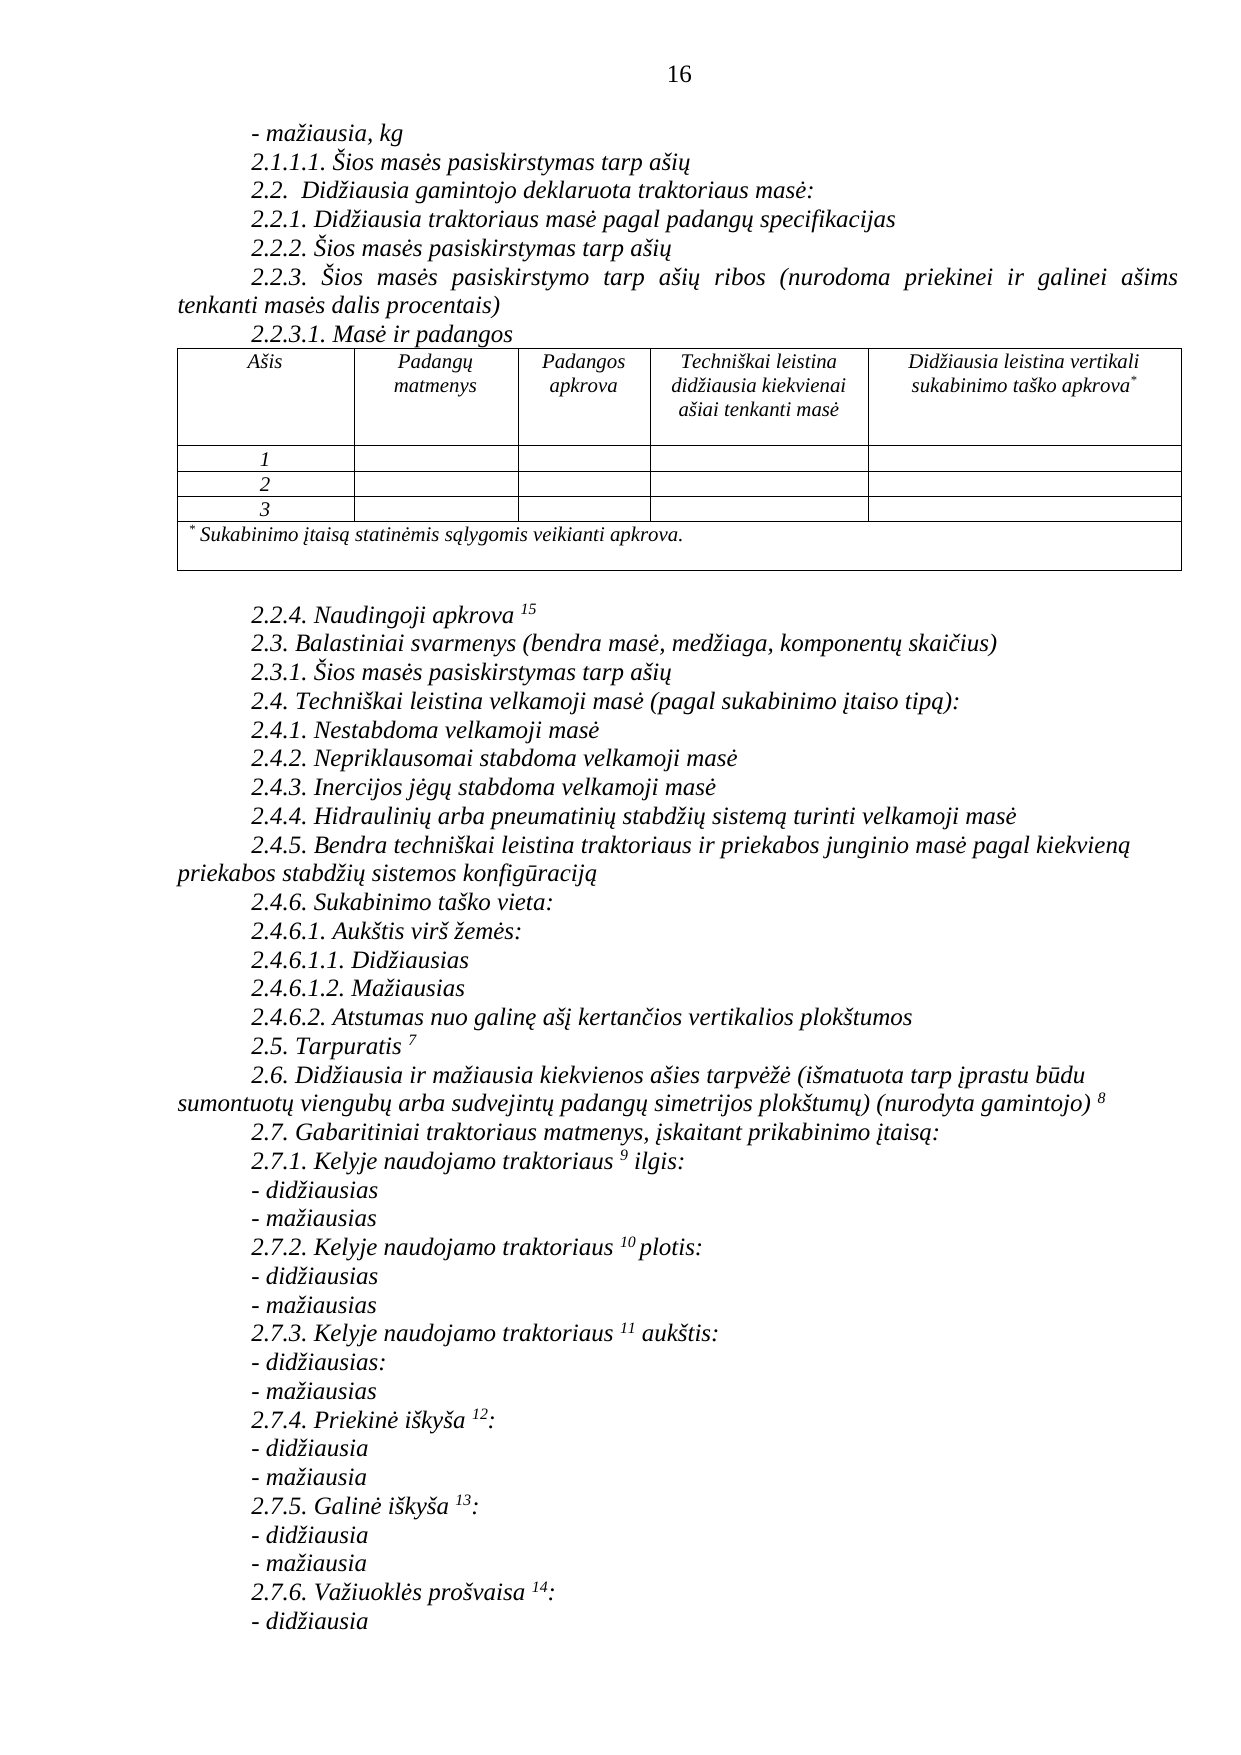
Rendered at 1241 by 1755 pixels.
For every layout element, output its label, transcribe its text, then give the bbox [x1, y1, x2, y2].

text - mažiausias [177, 1203, 1181, 1232]
table_cell [355, 446, 518, 471]
table_cell [651, 446, 868, 471]
table_cell [869, 472, 1181, 496]
table_cell [519, 497, 650, 521]
table_header Techniškai leistina didžiausia kiekvienai ašiai tenkanti masė [651, 349, 868, 445]
text - mažiausia [177, 1548, 1181, 1577]
table_cell * Sukabinimo įtaisą statinėmis sąlygomis veikianti apkrova. [178, 522, 1181, 570]
text 2.7.3. Kelyje naudojamo traktoriaus 11 aukštis: [177, 1318, 1181, 1347]
text 2.5. Tarpuratis 7 [177, 1031, 1181, 1060]
text 2.7.2. Kelyje naudojamo traktoriaus 10 plotis: [177, 1232, 1181, 1261]
text 2.4.2. Nepriklausomai stabdoma velkamoji masė [177, 743, 1181, 772]
table_cell [651, 497, 868, 521]
text 2.7.4. Priekinė iškyša 12: [177, 1405, 1181, 1433]
table_header Didžiausia leistina vertikali sukabinimo taško apkrova* [869, 349, 1181, 445]
text 2.4.6.2. Atstumas nuo galinę ašį kertančios vertikalios plokštumos [177, 1002, 1181, 1031]
text 2.4.4. Hidraulinių arba pneumatinių stabdžių sistemą turinti velkamoji masė [177, 801, 1181, 830]
text 2.7.5. Galinė iškyša 13: [177, 1491, 1181, 1520]
text - didžiausias [177, 1175, 1181, 1203]
table_header Padangos apkrova [519, 349, 650, 445]
text 2.4.1. Nestabdoma velkamoji masė [177, 715, 1181, 743]
table_cell 1 [178, 446, 354, 471]
text - didžiausia [177, 1606, 1181, 1635]
table_cell [869, 497, 1181, 521]
table_cell [651, 472, 868, 496]
text 2.2.2. Šios masės pasiskirstymas tarp ašių [177, 233, 1181, 262]
text 2.2.1. Didžiausia traktoriaus masė pagal padangų specifikacijas [177, 204, 1181, 233]
text 2.3.1. Šios masės pasiskirstymas tarp ašių [177, 657, 1181, 686]
text 2.3. Balastiniai svarmenys (bendra masė, medžiaga, komponentų skaičius) [177, 628, 1181, 657]
text 2.4.6.1.2. Mažiausias [177, 973, 1181, 1002]
table_cell [519, 472, 650, 496]
table_header Ašis [178, 349, 354, 445]
table_header Padangų matmenys [355, 349, 518, 445]
text 2.7. Gabaritiniai traktoriaus matmenys, įskaitant prikabinimo įtaisą: [177, 1117, 1181, 1146]
table_cell [519, 446, 650, 471]
text 2.2.3. Šios masės pasiskirstymo tarp ašių ribos (nurodoma priekinei ir galinei ašims tenkanti masės dalis procentais) [177, 262, 1181, 319]
text - mažiausia [177, 1462, 1181, 1491]
text 2.1.1.1. Šios masės pasiskirstymas tarp ašių [177, 147, 1181, 176]
text - mažiausias [177, 1376, 1181, 1405]
text 2.2.4. Naudingoji apkrova 15 [177, 600, 1181, 628]
text 2.4.5. Bendra techniškai leistina traktoriaus ir priekabos junginio masė pagal kiekvieną priekabos stabdžių sistemos konfigūraciją [177, 830, 1181, 887]
table_cell 3 [178, 497, 354, 521]
text - didžiausia [177, 1520, 1181, 1548]
text 2.4.6. Sukabinimo taško vieta: [177, 887, 1181, 916]
text 2.4. Techniškai leistina velkamoji masė (pagal sukabinimo įtaiso tipą): [177, 686, 1181, 715]
text 2.7.1. Kelyje naudojamo traktoriaus 9 ilgis: [177, 1146, 1181, 1175]
table_cell [355, 472, 518, 496]
text - mažiausia, kg [177, 118, 1181, 147]
text 2.7.6. Važiuoklės prošvaisa 14: [177, 1577, 1181, 1606]
text - didžiausias [177, 1261, 1181, 1290]
text - didžiausia [177, 1433, 1181, 1462]
text - didžiausias: [177, 1347, 1181, 1376]
text 2.2. Didžiausia gamintojo deklaruota traktoriaus masė: [177, 176, 1181, 204]
text 2.4.6.1. Aukštis virš žemės: [177, 916, 1181, 945]
text 2.6. Didžiausia ir mažiausia kiekvienos ašies tarpvėžė (išmatuota tarp įprastu būdu sumontuotų viengubų arba sudvejintų padangų simetrijos plokštumų) (nurodyta gamintojo) 8 [177, 1060, 1181, 1117]
text 2.4.6.1.1. Didžiausias [177, 945, 1181, 973]
text - mažiausias [177, 1290, 1181, 1318]
text 2.2.3.1. Masė ir padangos [177, 319, 1181, 348]
text 2.4.3. Inercijos jėgų stabdoma velkamoji masė [177, 772, 1181, 801]
table_cell [355, 497, 518, 521]
table_cell 2 [178, 472, 354, 496]
table_cell [869, 446, 1181, 471]
